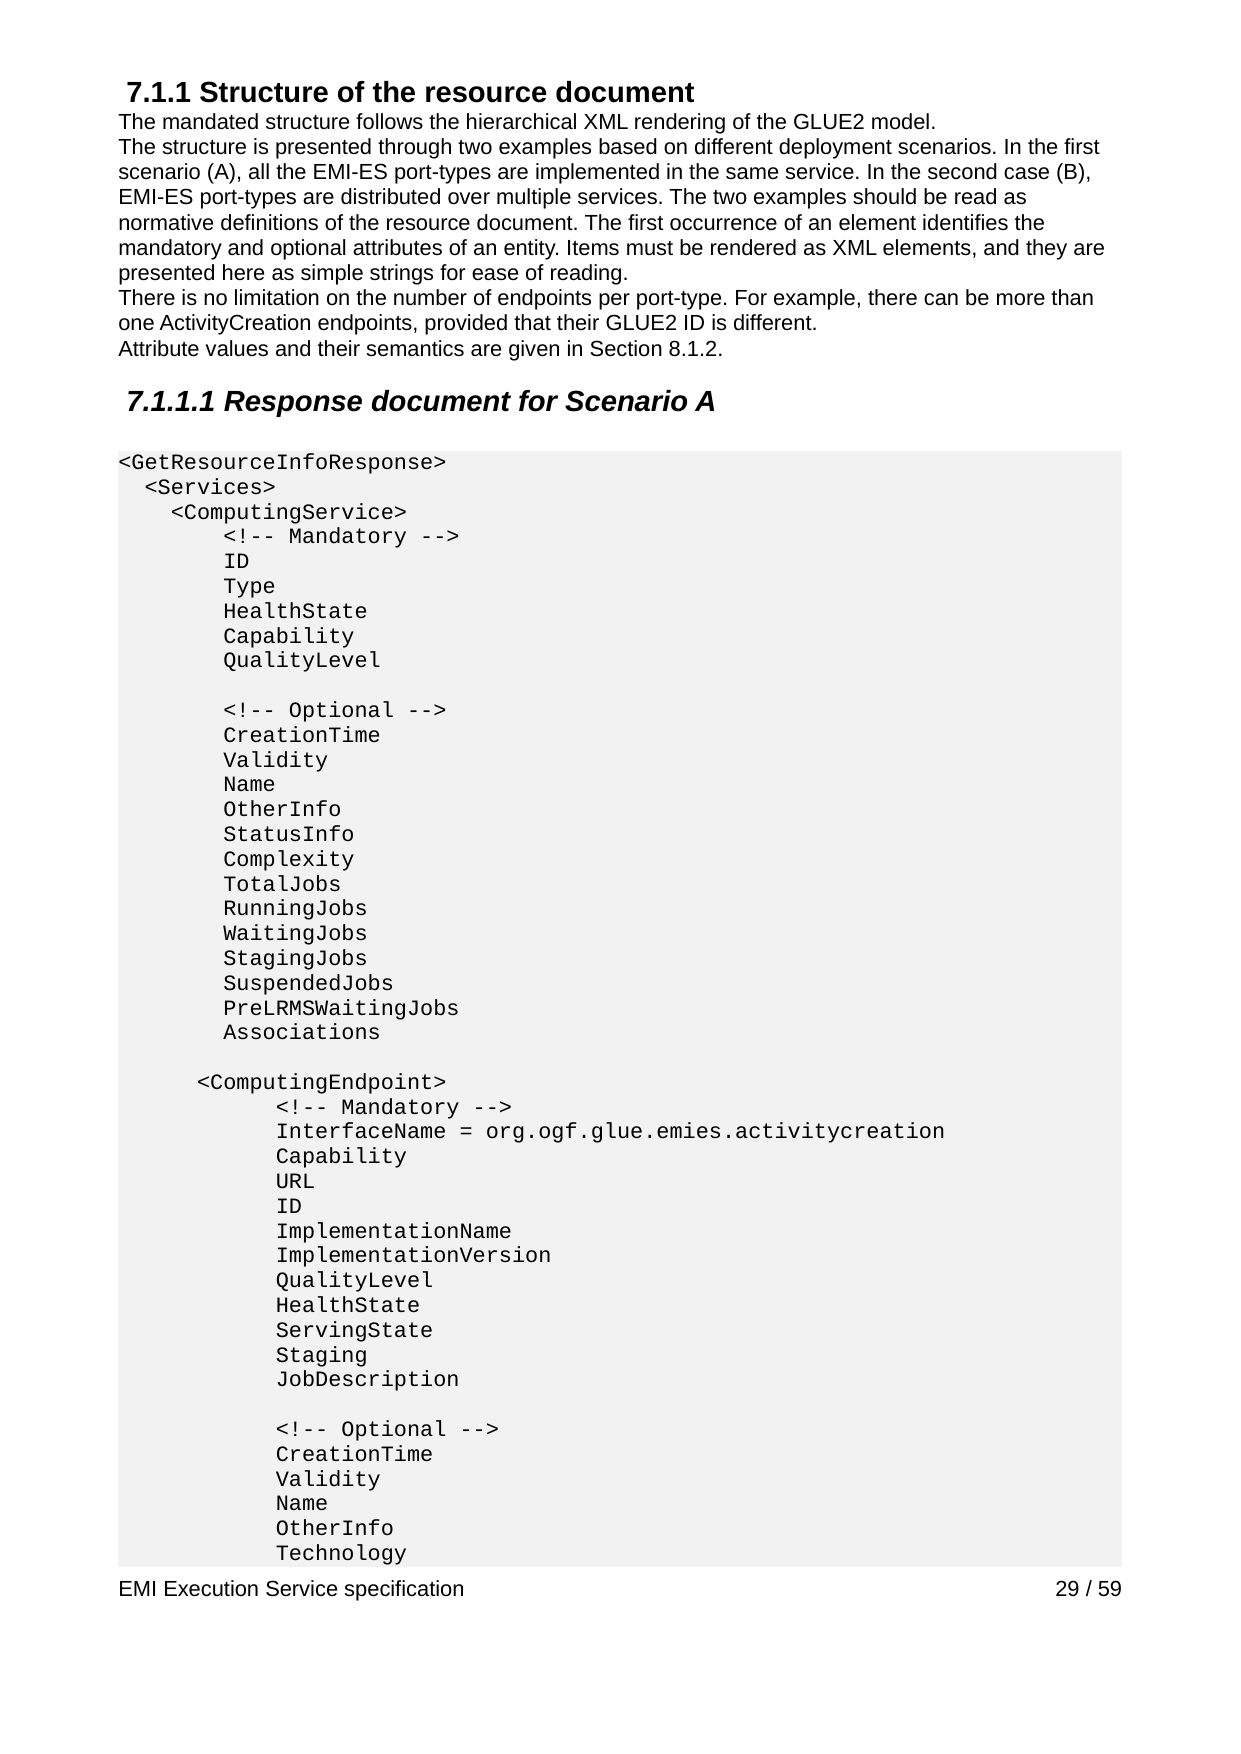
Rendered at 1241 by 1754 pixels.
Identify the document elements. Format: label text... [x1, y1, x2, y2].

text Staging [118, 1344, 1122, 1369]
text JobDescription [118, 1369, 1122, 1393]
text ID [118, 551, 1122, 575]
text <GetResourceInfoResponse> [118, 451, 1122, 476]
text StagingJobs [118, 947, 1122, 972]
text <!-- Mandatory --> [118, 1096, 1122, 1121]
text HealthState [118, 600, 1122, 625]
text Technology [118, 1542, 1122, 1567]
subtitle Structure of the resource document [118, 75, 1122, 108]
text Attribute values and their semantics are given in Section 8.1.2. [118, 335, 1122, 361]
text QualityLevel [118, 650, 1122, 674]
text CreationTime [118, 1443, 1122, 1468]
text ServingState [118, 1319, 1122, 1344]
text QualityLevel [118, 1269, 1122, 1294]
text SuspendedJobs [118, 972, 1122, 997]
text ID [118, 1195, 1122, 1220]
text ImplementationVersion [118, 1245, 1122, 1269]
text <!-- Optional --> [118, 699, 1122, 724]
text Name [118, 774, 1122, 798]
subtitle Response document for Scenario A [118, 384, 1122, 451]
text OtherInfo [118, 1517, 1122, 1542]
text Complexity [118, 848, 1122, 873]
text StatusInfo [118, 823, 1122, 848]
text Validity [118, 749, 1122, 774]
text WaitingJobs [118, 922, 1122, 947]
text <!-- Mandatory --> [118, 526, 1122, 551]
text <ComputingEndpoint> [118, 1071, 1122, 1096]
text URL [118, 1170, 1122, 1195]
text OtherInfo [118, 798, 1122, 823]
text Validity [118, 1468, 1122, 1493]
text RunningJobs [118, 898, 1122, 922]
text ImplementationName [118, 1220, 1122, 1245]
text Name [118, 1493, 1122, 1517]
text Capability [118, 1146, 1122, 1170]
text <Services> [118, 476, 1122, 501]
text Type [118, 575, 1122, 600]
text CreationTime [118, 724, 1122, 749]
text PreLRMSWaitingJobs [118, 997, 1122, 1022]
text The structure is presented through two examples based on different deployment scenarios. In the first scenario (A), all the EMI-ES port-types are implemented in the same service. In the second case (B), EMI-ES port-types are distributed over multiple services. The two examples should be read as normative definitions of the resource document. The first occurrence of an element identifies the mandatory and optional attributes of an entity. Items must be rendered as XML elements, and they are presented here as simple strings for ease of reading. There is no limitation on the number of endpoints per port-type. For example, there can be more than one ActivityCreation endpoints, provided that their GLUE2 ID is different. [118, 134, 1122, 335]
text Capability [118, 625, 1122, 650]
text HealthState [118, 1294, 1122, 1319]
text InterfaceName = org.ogf.glue.emies.activitycreation [118, 1121, 1122, 1146]
text <ComputingService> [118, 501, 1122, 526]
text <!-- Optional --> [118, 1418, 1122, 1443]
text Associations [118, 1022, 1122, 1046]
text TotalJobs [118, 873, 1122, 898]
text The mandated structure follows the hierarchical XML rendering of the GLUE2 model. [118, 108, 1122, 134]
